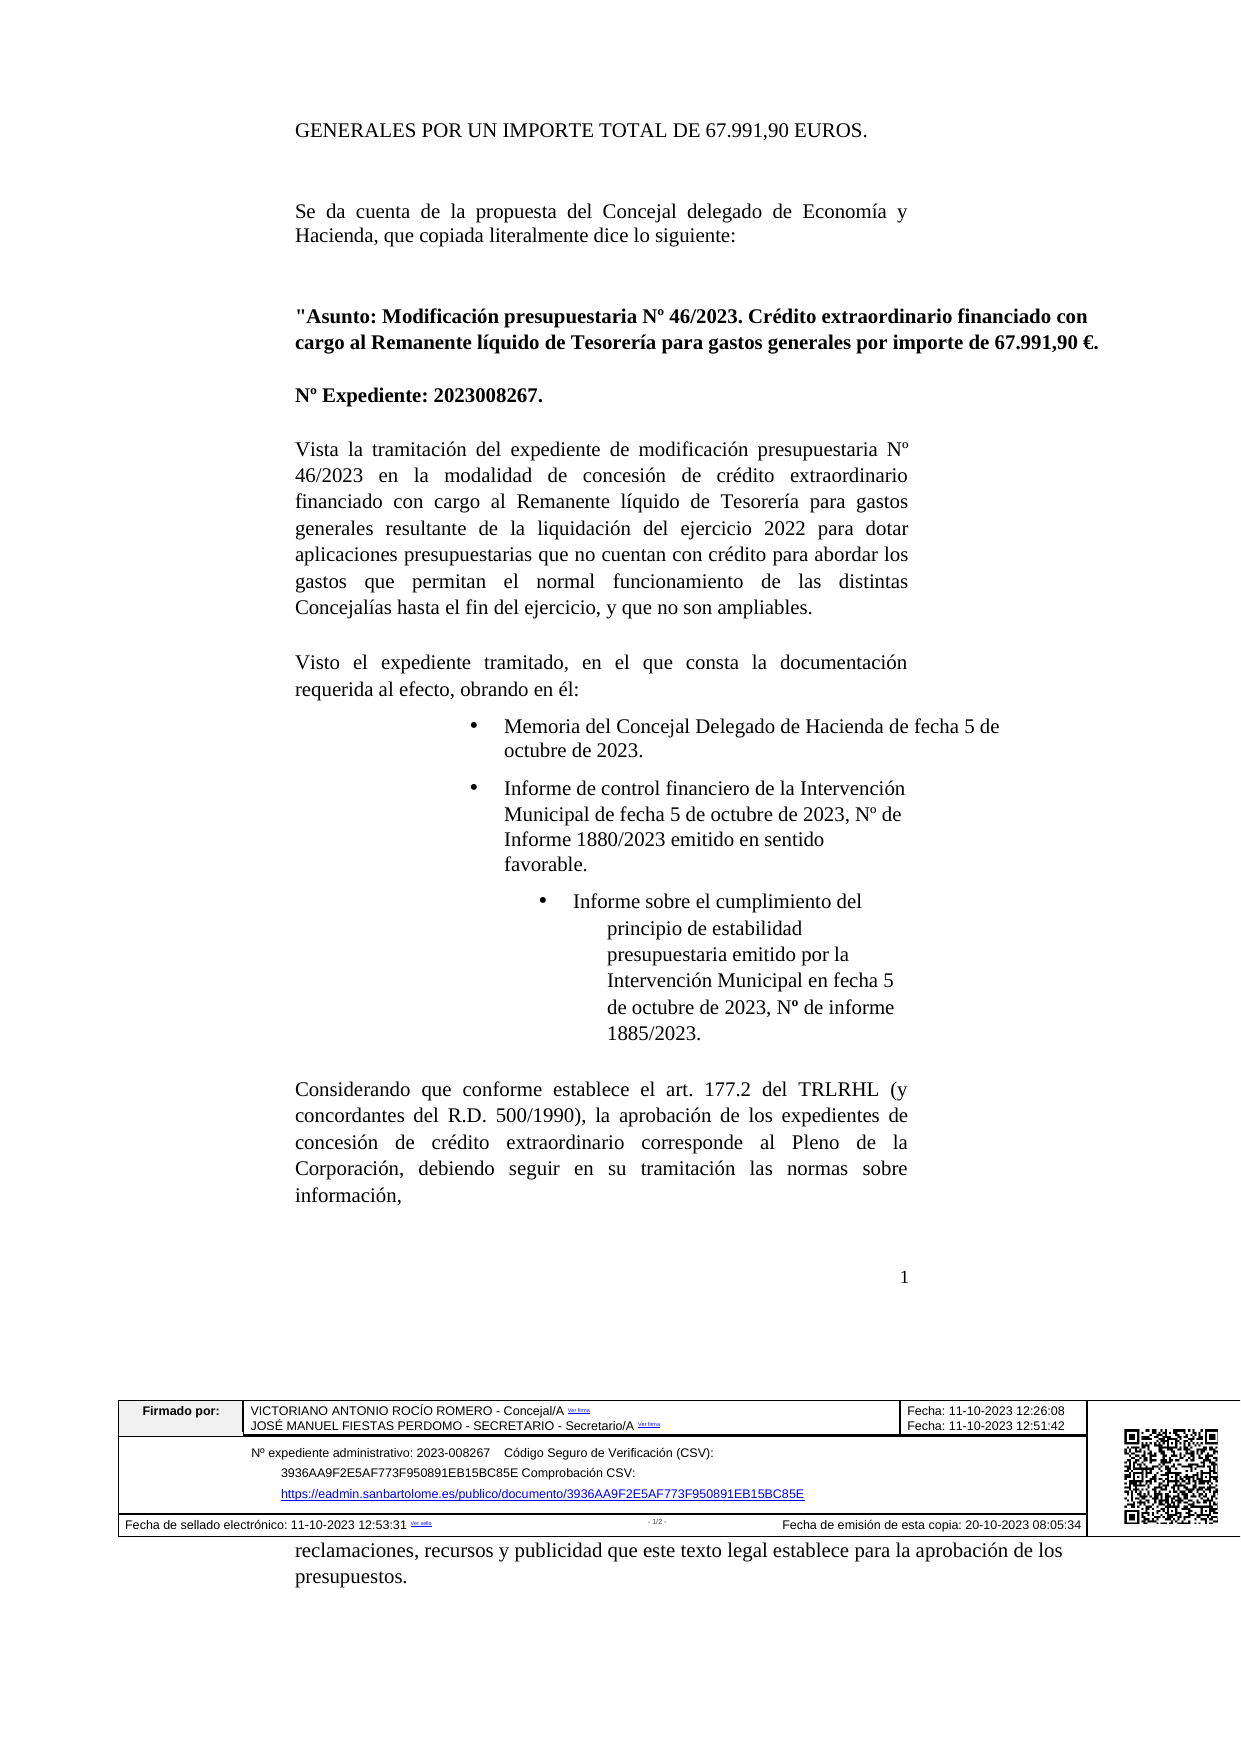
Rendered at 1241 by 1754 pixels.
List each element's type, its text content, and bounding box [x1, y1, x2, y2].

table_header Firmado por: [119, 1401, 242, 1432]
text 1 [118, 1266, 909, 1287]
table_cell Fecha de sellado electrónico: 11-10-2023 12:53:31 Ver sello - 1/2 - Fecha de emisión de esta copia: 20-10-2023 08:05:34 [119, 1515, 1086, 1536]
text Se da cuenta de la propuesta del Concejal delegado de Economía y Hacienda, que copiada literalmente dice lo siguiente: [295, 199, 908, 247]
text GENERALES POR UN IMPORTE TOTAL DE 67.991,90 EUROS. [295, 118, 909, 142]
list Memoria del Concejal Delegado de Hacienda de fecha 5 de octubre de 2023. [470, 714, 1025, 762]
list Informe sobre el cumplimiento del principio de estabilidad presupuestaria emitido por la Intervención Municipal en fecha 5 de octubre de 2023, Nº de informe 1885/2023. [539, 889, 908, 1045]
text Visto el expediente tramitado, en el que consta la documentación requerida al efecto, obrando en él: [295, 650, 908, 701]
table_header [1088, 1401, 1240, 1536]
text presupuestos. [295, 1564, 1122, 1588]
text Vista la tramitación del expediente de modificación presupuestaria Nº 46/2023 en la modalidad de concesión de crédito extraordinario financiado con cargo al Remanente líquido de Tesorería para gastos generales resultante de la liquidación del ejercicio 2022 para dotar aplicaciones presupuestarias que no cuentan con crédito para abordar los gastos que permitan el normal funcionamiento de las distintas Concejalías hasta el fin del ejercicio, y que no son ampliables. [295, 437, 909, 619]
table_header VICTORIANO ANTONIO ROCÍO ROMERO - Concejal/A Ver firma JOSÉ MANUEL FIESTAS PERDOMO - SECRETARIO - Secretario/A Ver firma [244, 1401, 899, 1434]
text Considerando que conforme establece el art. 177.2 del TRLRHL (y concordantes del R.D. 500/1990), la aprobación de los expedientes de concesión de crédito extraordinario corresponde al Pleno de la Corporación, debiendo seguir en su tramitación las normas sobre información, [295, 1077, 908, 1207]
list Informe de control financiero de la Intervención Municipal de fecha 5 de octubre de 2023, Nº de Informe 1880/2023 emitido en sentido favorable. [470, 776, 908, 876]
table_cell Nº expediente administrativo: 2023-008267 Código Seguro de Verificación (CSV): 3936AA9F2E5AF773F950891EB15BC85E Comprobación CSV: https://eadmin.sanbartolome.es/publico/documento/3936AA9F2E5AF773F950891EB15BC85E [119, 1437, 1086, 1513]
text "Asunto: Modificación presupuestaria Nº 46/2023. Crédito extraordinario financiado con [295, 304, 1122, 328]
text cargo al Remanente líquido de Tesorería para gastos generales por importe de 67.991,90 €. [295, 330, 1122, 354]
text reclamaciones, recursos y publicidad que este texto legal establece para la aprobación de los [295, 1537, 1122, 1562]
table_header Fecha: 11-10-2023 12:26:08 Fecha: 11-10-2023 12:51:42 [901, 1401, 1086, 1434]
text Nº Expediente: 2023008267. [295, 383, 1122, 407]
